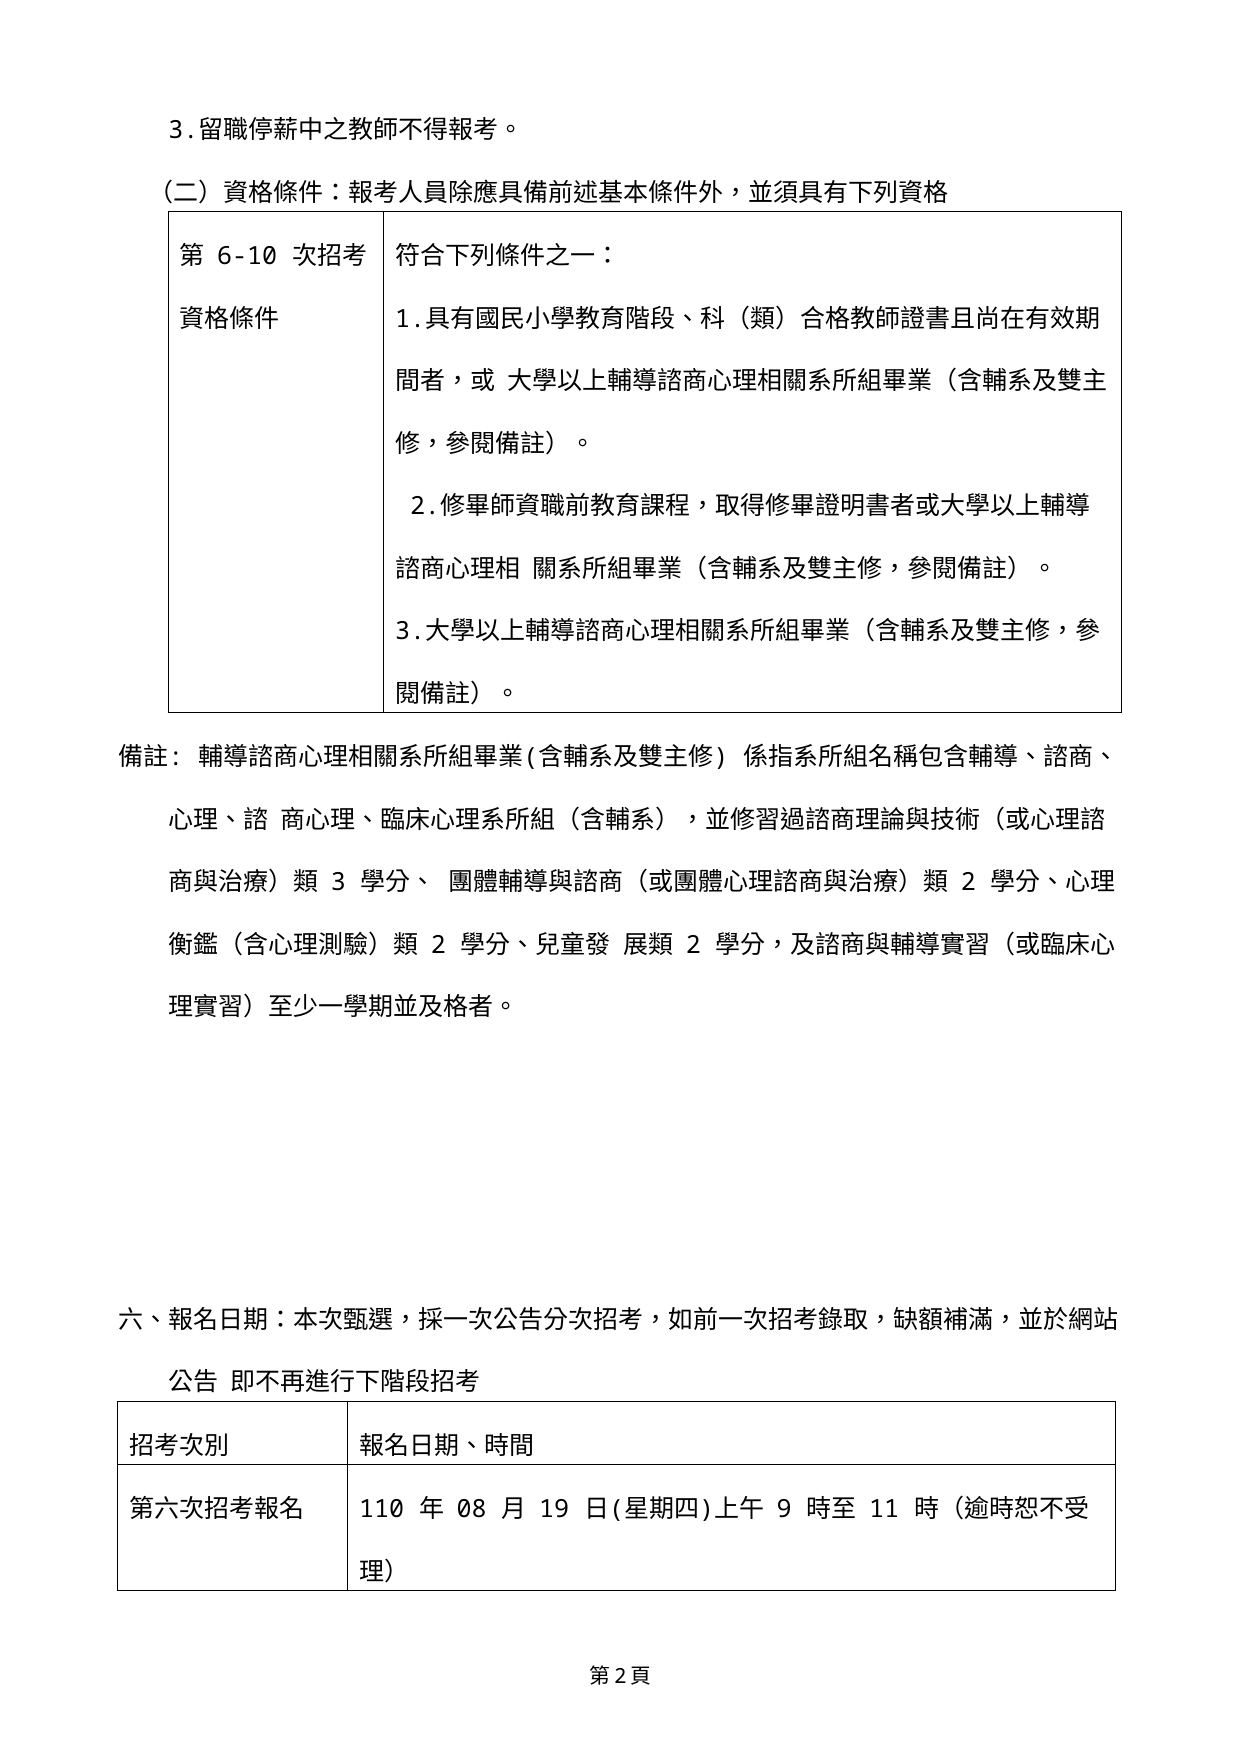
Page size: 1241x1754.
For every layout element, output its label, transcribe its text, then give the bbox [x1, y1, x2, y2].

table_header 報名日期、時間 [348, 1402, 1115, 1464]
text 備註: 輔導諮商心理相關系所組畢業(含輔系及雙主修) 係指系所組名稱包含輔導、諮商、心理、諮 商心理、臨床心理系所組（含輔系），並修習過諮商理論與技術（或心理諮商與治療）類 3 學分、 團體輔導與諮商（或團體心理諮商與治療）類 2 學分、心理衡鑑（含心理測驗）類 2 學分、兒童發 展類 2 學分，及諮商與輔導實習（或臨床心理實習）至少一學期並及格者。 [118, 713, 1122, 1026]
table_header 第 6-10 次招考 資格條件 [169, 212, 383, 712]
text 六、報名日期：本次甄選，採一次公告分次招考，如前一次招考錄取，缺額補滿，並於網站公告 即不再進行下階段招考 [118, 1276, 1122, 1401]
table_header 符合下列條件之一： 1.具有國民小學教育階段、科（類）合格教師證書且尚在有效期間者，或 大學以上輔導諮商心理相關系所組畢業（含輔系及雙主修，參閱備註）。 2.修畢師資職前教育課程，取得修畢證明書者或大學以上輔導諮商心理相 關系所組畢業（含輔系及雙主修，參閱備註）。 3.大學以上輔導諮商心理相關系所組畢業（含輔系及雙主修，參閱備註）。 [384, 212, 1121, 712]
table_cell 110 年 08 月 19 日(星期四)上午 9 時至 11 時（逾時恕不受理） [348, 1465, 1115, 1590]
table_cell 第六次招考報名 [118, 1465, 347, 1590]
table_header 招考次別 [118, 1402, 347, 1464]
text 3.留職停薪中之教師不得報考。 [118, 86, 1122, 148]
text （二）資格條件：報考人員除應具備前述基本條件外，並須具有下列資格 [118, 148, 1122, 211]
